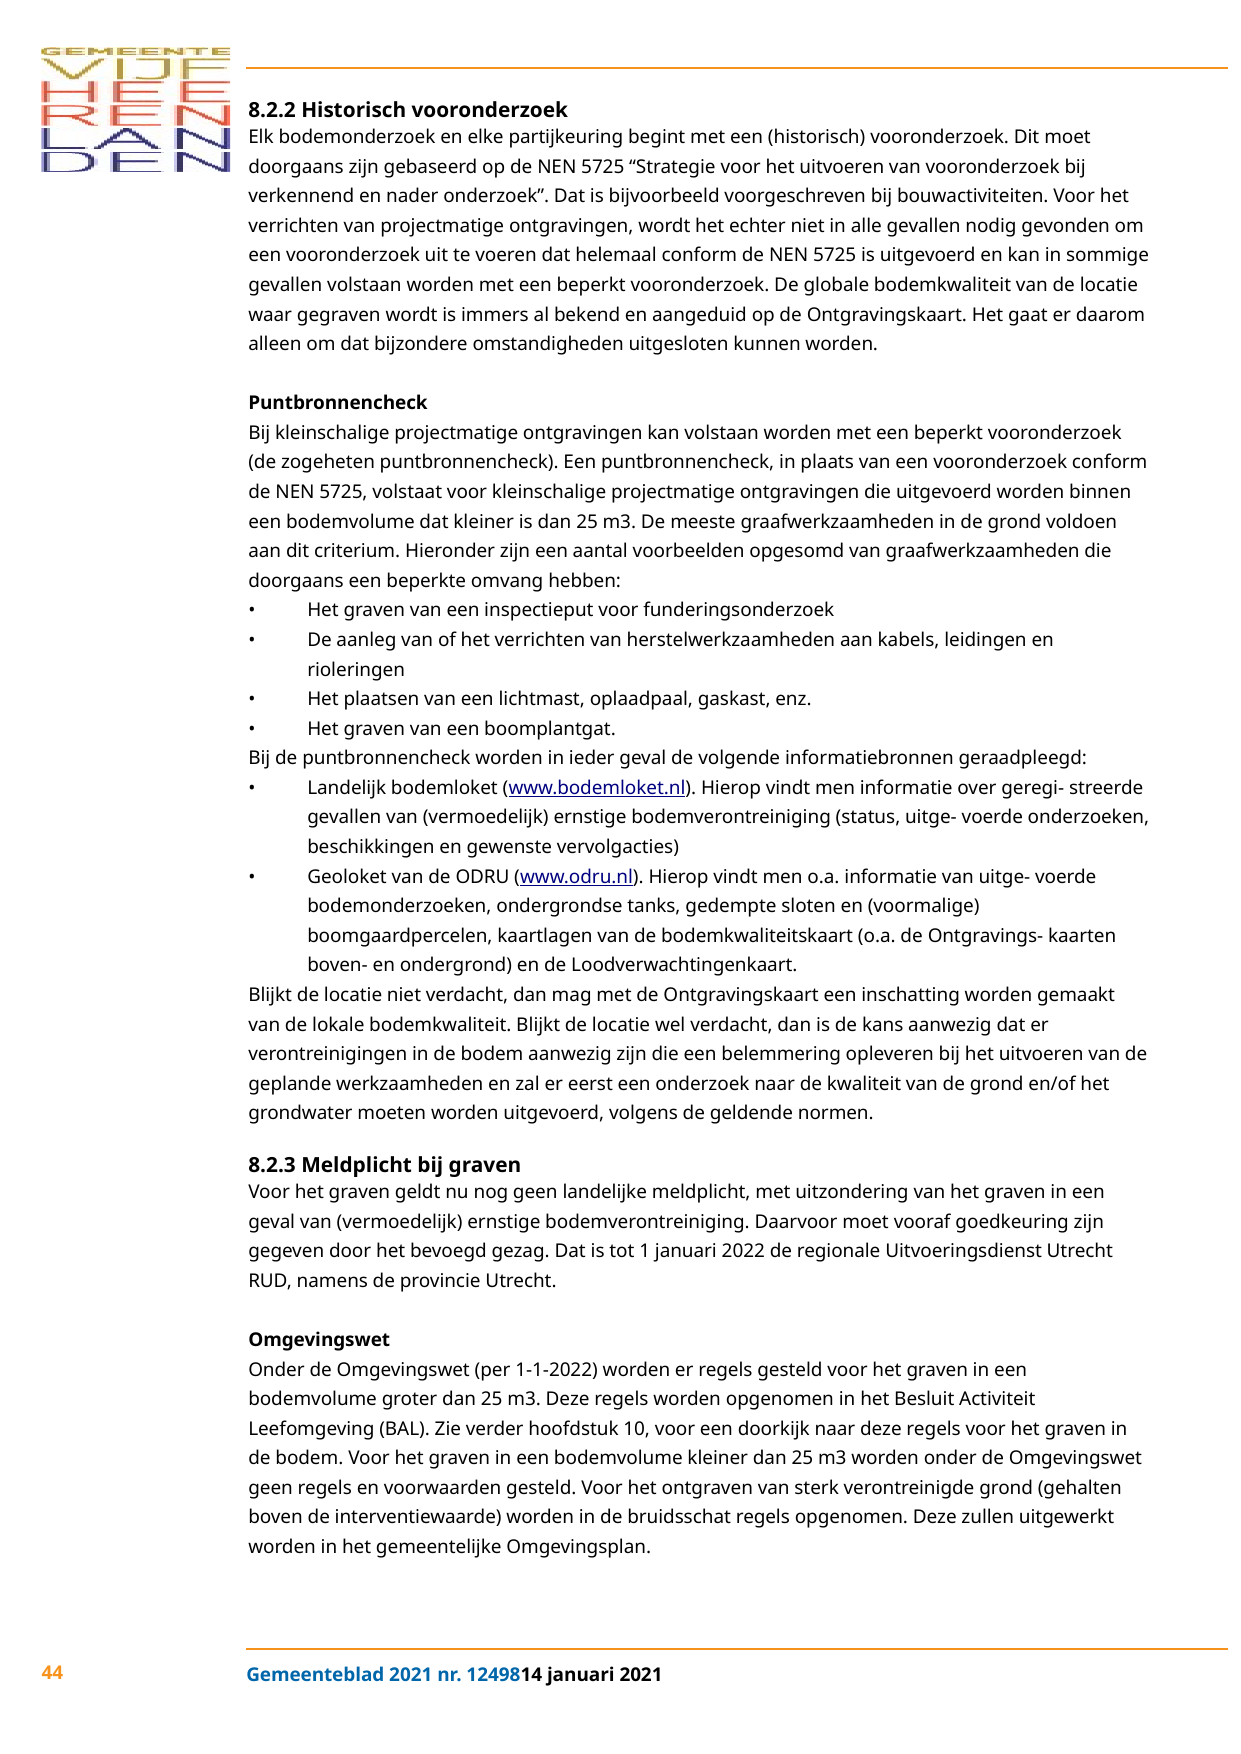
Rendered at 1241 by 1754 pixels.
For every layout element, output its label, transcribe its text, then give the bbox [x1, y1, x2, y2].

text Puntbronnencheck [248, 389, 1152, 415]
list Het graven van een inspectieput voor funderingsonderzoek [248, 597, 1152, 622]
text Omgevingswet [248, 1326, 1152, 1352]
text Blijkt de locatie niet verdacht, dan mag met de Ontgravingskaart een inschatting worden gemaakt van de lokale bodemkwaliteit. Blijkt de locatie wel verdacht, dan is de kans aanwezig dat er verontreinigingen in de bodem aanwezig zijn die een belemmering opleveren bij het uitvoeren van de geplande werkzaamheden en zal er eerst een onderzoek naar de kwaliteit van de grond en/of het grondwater moeten worden uitgevoerd, volgens de geldende normen. [248, 981, 1152, 1125]
text Voor het graven geldt nu nog geen landelijke meldplicht, met uitzondering van het graven in een geval van (vermoedelijk) ernstige bodemverontreiniging. Daarvoor moet vooraf goedkeuring zijn gegeven door het bevoegd gezag. Dat is tot 1 januari 2022 de regionale Uitvoeringsdienst Utrecht RUD, namens de provincie Utrecht. [248, 1178, 1152, 1293]
text Onder de Omgevingswet (per 1-1-2022) worden er regels gesteld voor het graven in een bodemvolume groter dan 25 m3. Deze regels worden opgenomen in het Besluit Activiteit Leefomgeving (BAL). Zie verder hoofdstuk 10, voor een doorkijk naar deze regels voor het graven in de bodem. Voor het graven in een bodemvolume kleiner dan 25 m3 worden onder de Omgevingswet geen regels en voorwaarden gesteld. Voor het ontgraven van sterk verontreinigde grond (gehalten boven de interventiewaarde) worden in de bruidsschat regels opgenomen. Deze zullen uitgewerkt worden in het gemeentelijke Omgevingsplan. [248, 1356, 1152, 1559]
list Geoloket van de ODRU (www.odru.nl). Hierop vindt men o.a. informatie van uitge- voerde bodemonderzoeken, ondergrondse tanks, gedempte sloten en (voormalige) boomgaardpercelen, kaartlagen van de bodemkwaliteitskaart (o.a. de Ontgravings- kaarten boven- en ondergrond) en de Loodverwachtingenkaart. [248, 863, 1152, 977]
picture [41, 47, 231, 172]
text 8.2.3 Meldplicht bij graven [248, 1150, 1152, 1178]
text 8.2.2 Historisch vooronderzoek [248, 95, 1152, 123]
list Het graven van een boomplantgat. [248, 715, 1152, 741]
list Het plaatsen van een lichtmast, oplaadpaal, gaskast, enz. [248, 685, 1152, 711]
list Landelijk bodemloket (www.bodemloket.nl). Hierop vindt men informatie over geregi- streerde gevallen van (vermoedelijk) ernstige bodemverontreiniging (status, uitge- voerde onderzoeken, beschikkingen en gewenste vervolgacties) [248, 774, 1152, 859]
text Bij de puntbronnencheck worden in ieder geval de volgende informatiebronnen geraadpleegd: [248, 744, 1152, 770]
text Elk bodemonderzoek en elke partijkeuring begint met een (historisch) vooronderzoek. Dit moet doorgaans zijn gebaseerd op de NEN 5725 “Strategie voor het uitvoeren van vooronderzoek bij verkennend en nader onderzoek”. Dat is bijvoorbeeld voorgeschreven bij bouwactiviteiten. Voor het verrichten van projectmatige ontgravingen, wordt het echter niet in alle gevallen nodig gevonden om een vooronderzoek uit te voeren dat helemaal conform de NEN 5725 is uitgevoerd en kan in sommige gevallen volstaan worden met een beperkt vooronderzoek. De globale bodemkwaliteit van de locatie waar gegraven wordt is immers al bekend en aangeduid op de Ontgravingskaart. Het gaat er daarom alleen om dat bijzondere omstandigheden uitgesloten kunnen worden. [248, 123, 1152, 356]
list De aanleg van of het verrichten van herstelwerkzaamheden aan kabels, leidingen en rioleringen [248, 626, 1152, 681]
text Bij kleinschalige projectmatige ontgravingen kan volstaan worden met een beperkt vooronderzoek (de zogeheten puntbronnencheck). Een puntbronnencheck, in plaats van een vooronderzoek conform de NEN 5725, volstaat voor kleinschalige projectmatige ontgravingen die uitgevoerd worden binnen een bodemvolume dat kleiner is dan 25 m3. De meeste graafwerkzaamheden in de grond voldoen aan dit criterium. Hieronder zijn een aantal voorbeelden opgesomd van graafwerkzaamheden die doorgaans een beperkte omvang hebben: [248, 419, 1152, 593]
